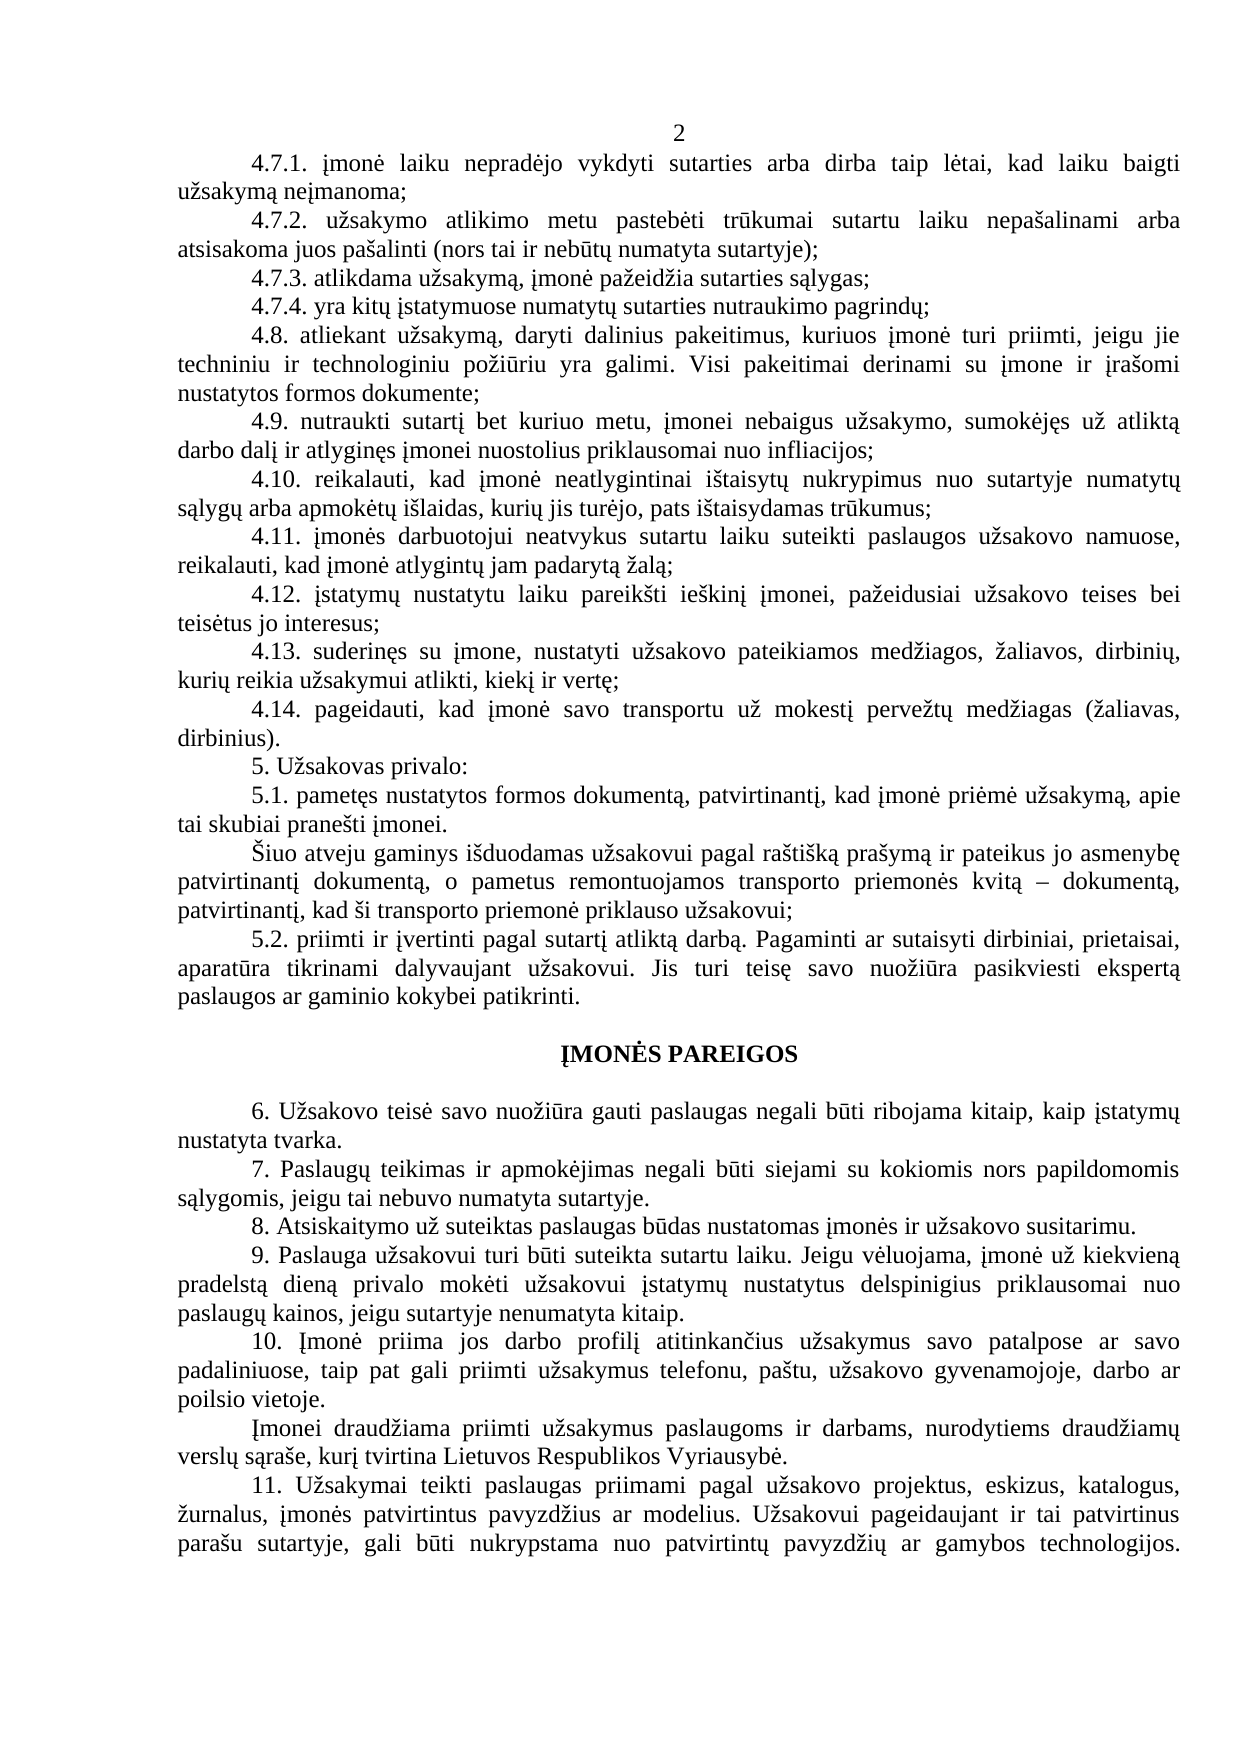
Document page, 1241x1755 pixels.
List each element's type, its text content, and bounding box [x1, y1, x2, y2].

text Įmonei draudžiama priimti užsakymus paslaugoms ir darbams, nurodytiems draudžiamų verslų sąraše, kurį tvirtina Lietuvos Respublikos Vyriausybė. [177, 1413, 1181, 1470]
text 4.7.3. atlikdama užsakymą, įmonė pažeidžia sutarties sąlygas; [177, 263, 1181, 291]
text 4.10. reikalauti, kad įmonė neatlygintinai ištaisytų nukrypimus nuo sutartyje numatytų sąlygų arba apmokėtų išlaidas, kurių jis turėjo, pats ištaisydamas trūkumus; [177, 464, 1181, 521]
text 4.7.2. užsakymo atlikimo metu pastebėti trūkumai sutartu laiku nepašalinami arba atsisakoma juos pašalinti (nors tai ir nebūtų numatyta sutartyje); [177, 205, 1181, 263]
text 4.14. pageidauti, kad įmonė savo transportu už mokestį pervežtų medžiagas (žaliavas, dirbinius). [177, 694, 1181, 751]
text 9. Paslauga užsakovui turi būti suteikta sutartu laiku. Jeigu vėluojama, įmonė už kiekvieną pradelstą dieną privalo mokėti užsakovui įstatymų nustatytus delspinigius priklausomai nuo paslaugų kainos, jeigu sutartyje nenumatyta kitaip. [177, 1240, 1181, 1326]
text 5.1. pametęs nustatytos formos dokumentą, patvirtinantį, kad įmonė priėmė užsakymą, apie tai skubiai pranešti įmonei. [177, 780, 1181, 838]
text 4.12. įstatymų nustatytu laiku pareikšti ieškinį įmonei, pažeidusiai užsakovo teises bei teisėtus jo interesus; [177, 579, 1181, 636]
text 7. Paslaugų teikimas ir apmokėjimas negali būti siejami su kokiomis nors papildomomis sąlygomis, jeigu tai nebuvo numatyta sutartyje. [177, 1154, 1181, 1211]
text 5.2. priimti ir įvertinti pagal sutartį atliktą darbą. Pagaminti ar sutaisyti dirbiniai, prietaisai, aparatūra tikrinami dalyvaujant užsakovui. Jis turi teisę savo nuožiūra pasikviesti ekspertą paslaugos ar gaminio kokybei patikrinti. [177, 924, 1181, 1010]
text 6. Užsakovo teisė savo nuožiūra gauti paslaugas negali būti ribojama kitaip, kaip įstatymų nustatyta tvarka. [177, 1096, 1181, 1154]
text 4.13. suderinęs su įmone, nustatyti užsakovo pateikiamos medžiagos, žaliavos, dirbinių, kurių reikia užsakymui atlikti, kiekį ir vertę; [177, 636, 1181, 694]
text 8. Atsiskaitymo už suteiktas paslaugas būdas nustatomas įmonės ir užsakovo susitarimu. [177, 1211, 1181, 1240]
text 4.7.4. yra kitų įstatymuose numatytų sutarties nutraukimo pagrindų; [177, 291, 1181, 320]
text 4.7.1. įmonė laiku nepradėjo vykdyti sutarties arba dirba taip lėtai, kad laiku baigti užsakymą neįmanoma; [177, 148, 1181, 205]
text 4.9. nutraukti sutartį bet kuriuo metu, įmonei nebaigus užsakymo, sumokėjęs už atliktą darbo dalį ir atlyginęs įmonei nuostolius priklausomai nuo infliacijos; [177, 406, 1181, 464]
text Šiuo atveju gaminys išduodamas užsakovui pagal raštišką prašymą ir pateikus jo asmenybę patvirtinantį dokumentą, o pametus remontuojamos transporto priemonės kvitą – dokumentą, patvirtinantį, kad ši transporto priemonė priklauso užsakovui; [177, 838, 1181, 924]
text 11. Užsakymai teikti paslaugas priimami pagal užsakovo projektus, eskizus, katalogus, žurnalus, įmonės patvirtintus pavyzdžius ar modelius. Užsakovui pageidaujant ir tai patvirtinus parašu sutartyje, gali būti nukrypstama nuo patvirtintų pavyzdžių ar gamybos technologijos. [177, 1470, 1181, 1556]
text 5. Užsakovas privalo: [177, 751, 1181, 780]
text 4.8. atliekant užsakymą, daryti dalinius pakeitimus, kuriuos įmonė turi priimti, jeigu jie techniniu ir technologiniu požiūriu yra galimi. Visi pakeitimai derinami su įmone ir įrašomi nustatytos formos dokumente; [177, 320, 1181, 406]
text 10. Įmonė priima jos darbo profilį atitinkančius užsakymus savo patalpose ar savo padaliniuose, taip pat gali priimti užsakymus telefonu, paštu, užsakovo gyvenamojoje, darbo ar poilsio vietoje. [177, 1326, 1181, 1413]
text ĮMONĖS PAREIGOS [177, 1039, 1181, 1068]
text 4.11. įmonės darbuotojui neatvykus sutartu laiku suteikti paslaugos užsakovo namuose, reikalauti, kad įmonė atlygintų jam padarytą žalą; [177, 521, 1181, 579]
